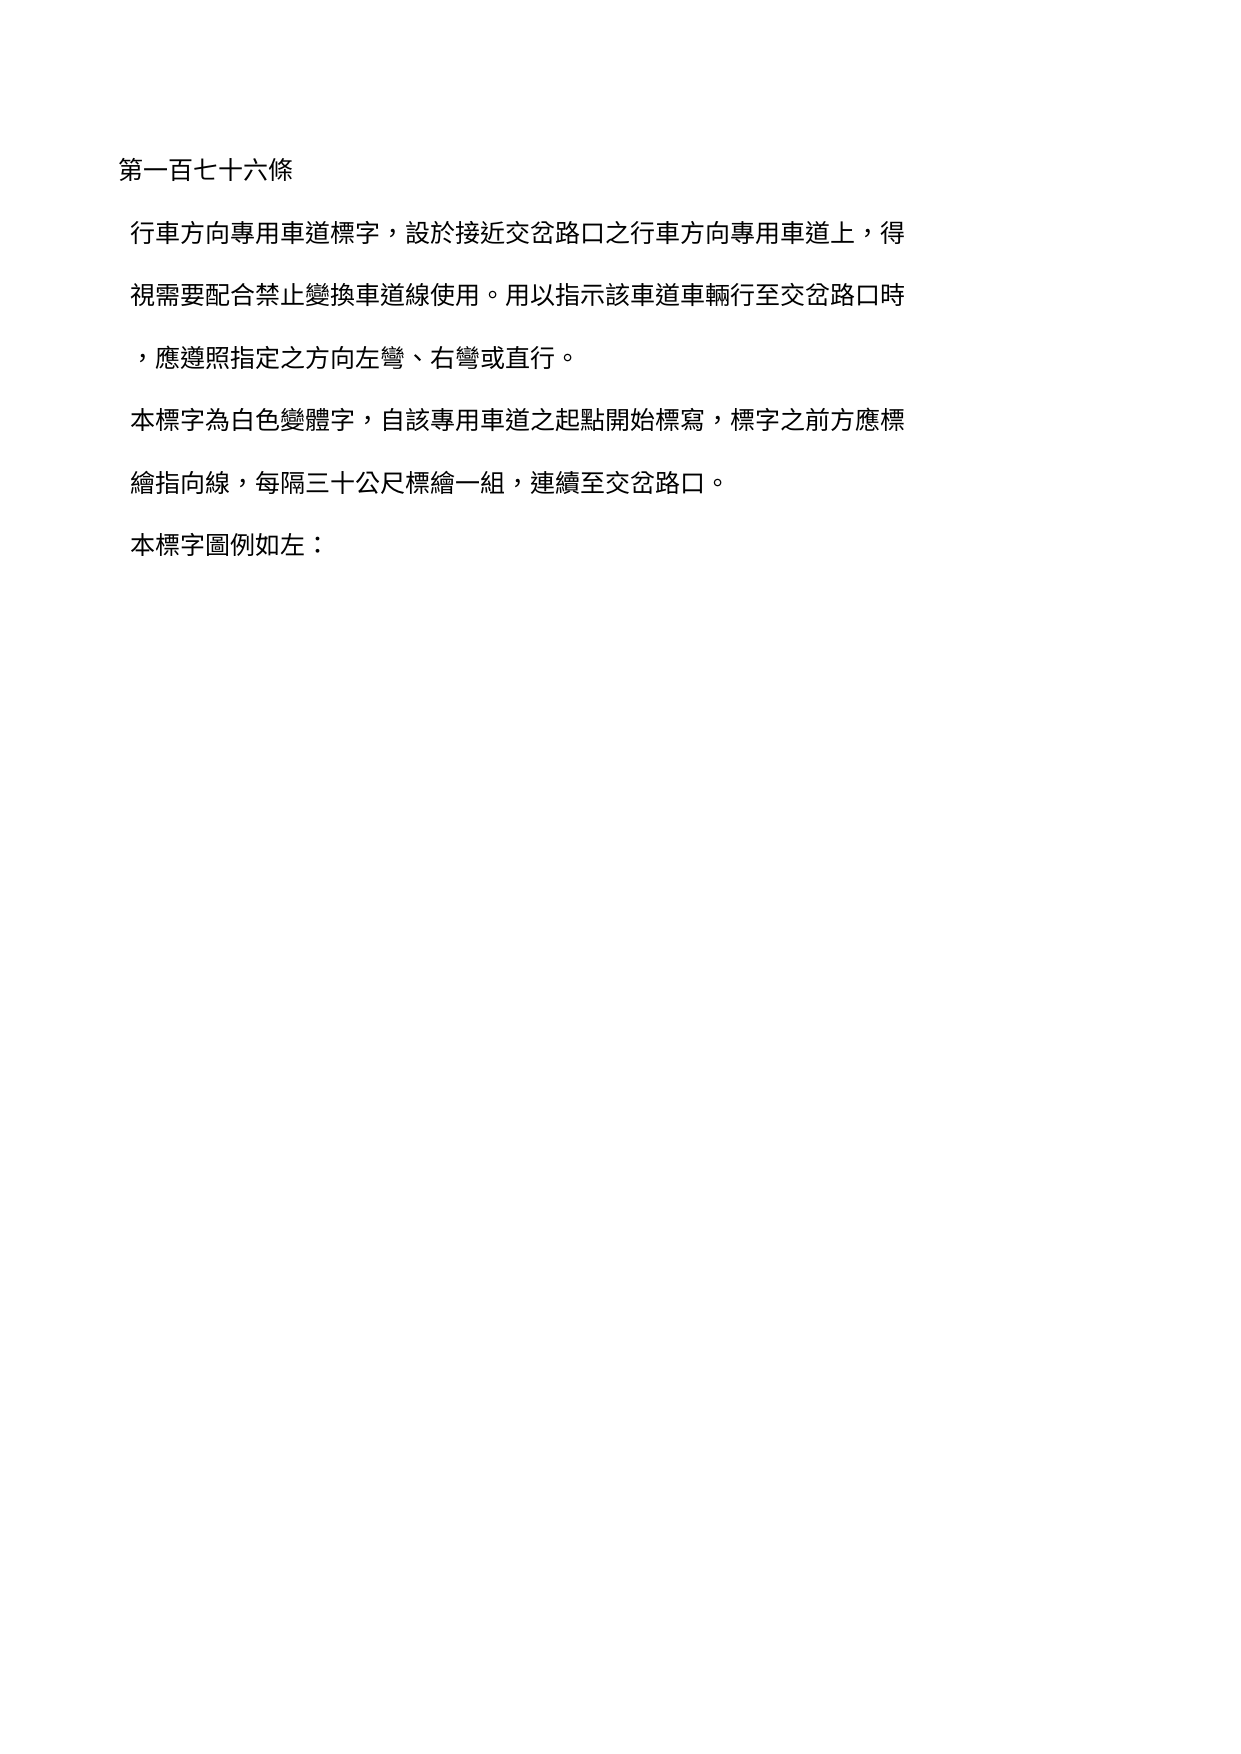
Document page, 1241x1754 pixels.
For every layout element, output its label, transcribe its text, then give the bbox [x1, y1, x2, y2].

text 行車方向專用車道標字，設於接近交岔路口之行車方向專用車道上，得 [118, 189, 1122, 252]
text 第一百七十六條 [118, 127, 1122, 189]
text 繪指向線，每隔三十公尺標繪一組，連續至交岔路口。 [118, 439, 1122, 502]
text 本標字圖例如左： [118, 502, 1122, 564]
text 視需要配合禁止變換車道線使用。用以指示該車道車輛行至交岔路口時 [118, 252, 1122, 314]
text ，應遵照指定之方向左彎、右彎或直行。 [118, 314, 1122, 377]
text 本標字為白色變體字，自該專用車道之起點開始標寫，標字之前方應標 [118, 377, 1122, 439]
